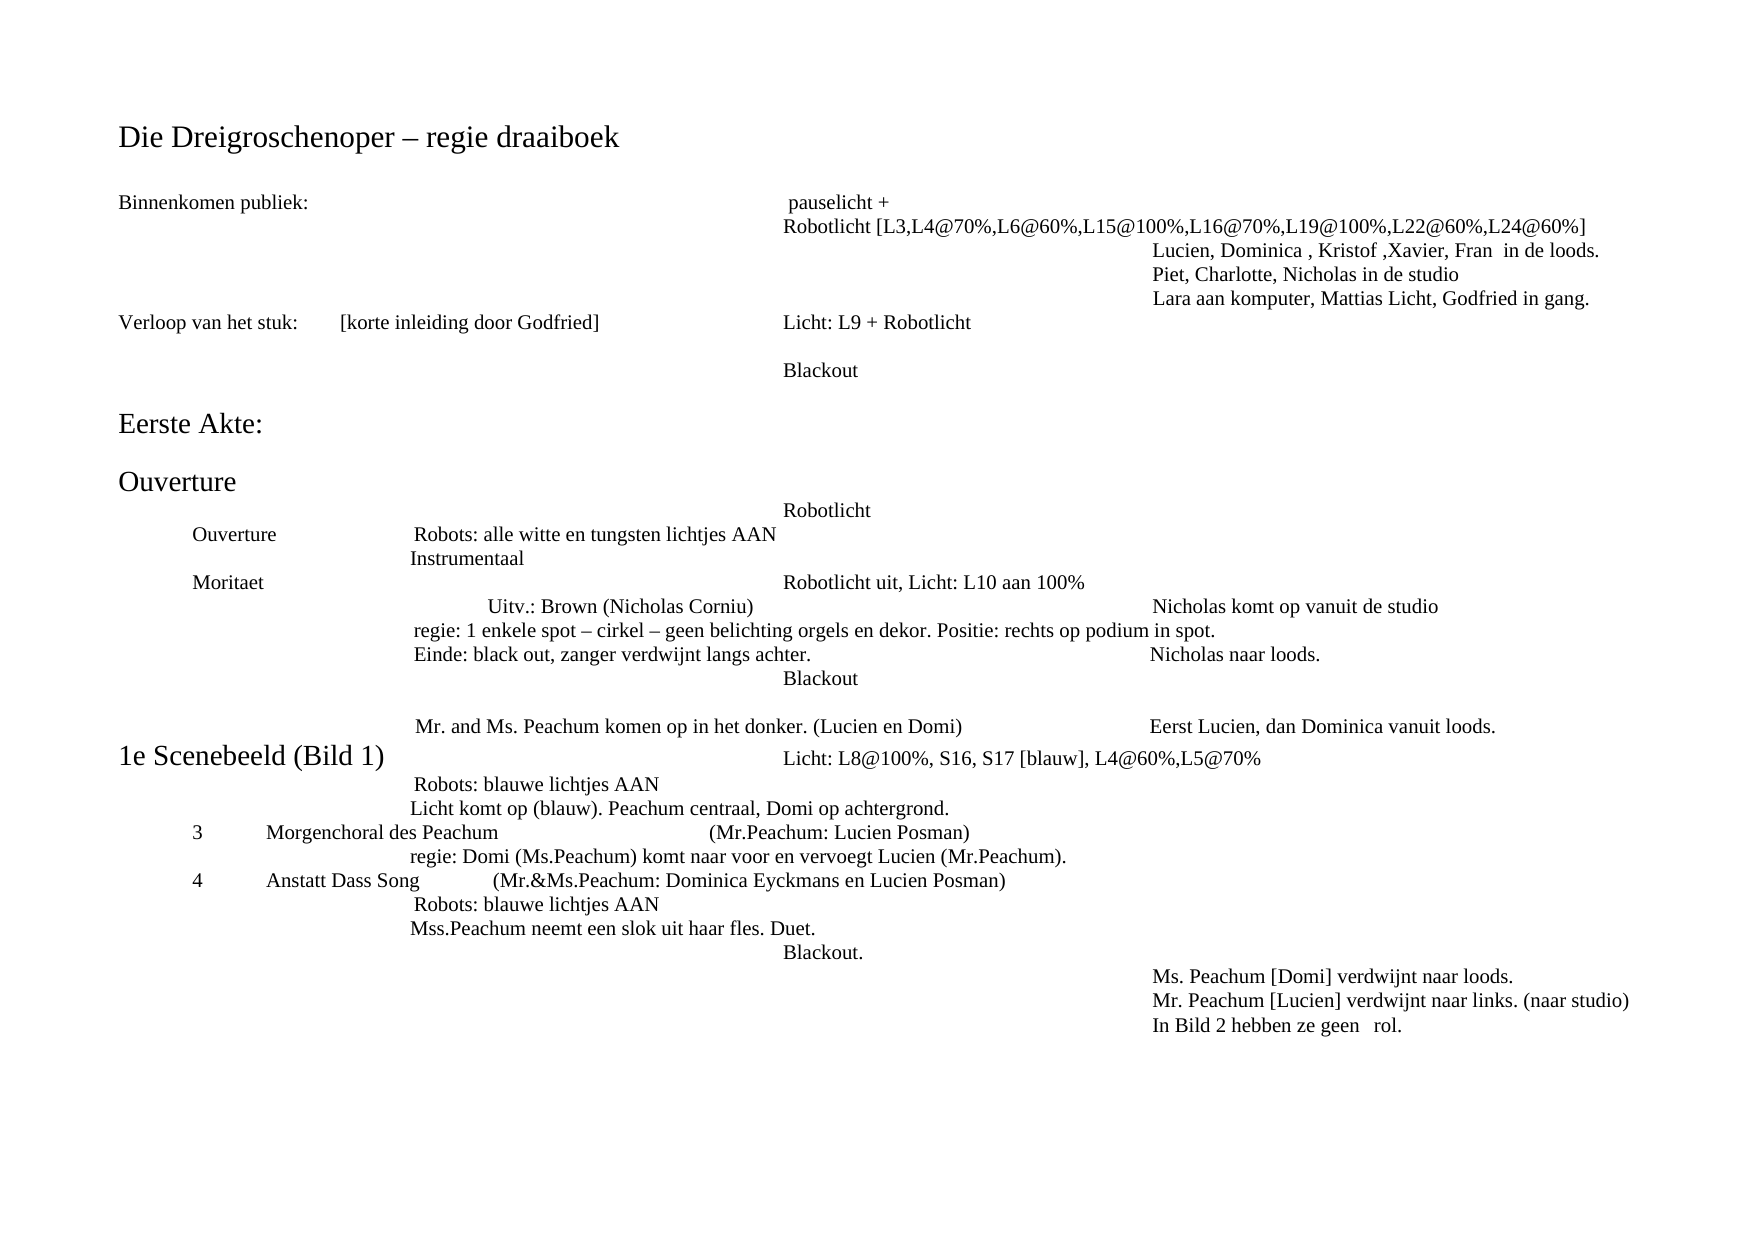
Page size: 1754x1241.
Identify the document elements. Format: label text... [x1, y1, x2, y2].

text Blackout. [118, 940, 1636, 964]
text 1e Scenebeeld (Bild 1) Licht: L8@100%, S16, S17 [blauw], L4@60%,L5@70% [118, 738, 1636, 772]
text Robots: blauwe lichtjes AAN [118, 892, 1636, 916]
text Eerste Akte: [118, 407, 1636, 440]
text Robots: blauwe lichtjes AAN [118, 772, 1636, 796]
text Ms. Peachum [Domi] verdwijnt naar loods. [118, 964, 1636, 988]
text Verloop van het stuk: [korte inleiding door Godfried] Licht: L9 + Robotlicht [118, 310, 1636, 334]
text Lara aan komputer, Mattias Licht, Godfried in gang. [118, 286, 1636, 310]
text Blackout [118, 666, 1636, 690]
text 3 Morgenchoral des Peachum (Mr.Peachum: Lucien Posman) [118, 820, 1636, 844]
text Binnenkomen publiek: pauselicht + [118, 190, 1636, 214]
text Mss.Peachum neemt een slok uit haar fles. Duet. [118, 916, 1636, 940]
text Die Dreigroschenoper – regie draaiboek [118, 118, 1636, 154]
text regie: Domi (Ms.Peachum) komt naar voor en vervoegt Lucien (Mr.Peachum). [118, 844, 1636, 868]
text Licht komt op (blauw). Peachum centraal, Domi op achtergrond. [118, 796, 1636, 820]
text Piet, Charlotte, Nicholas in de studio [118, 262, 1636, 286]
text Blackout [118, 358, 1636, 382]
text 4 Anstatt Dass Song (Mr.&Ms.Peachum: Dominica Eyckmans en Lucien Posman) [118, 868, 1636, 892]
text Uitv.: Brown (Nicholas Corniu) Nicholas komt op vanuit de studio [118, 594, 1636, 618]
text Mr. and Ms. Peachum komen op in het donker. (Lucien en Domi) Eerst Lucien, dan Dominica vanuit loods. [118, 714, 1636, 738]
text Ouverture [118, 464, 1636, 498]
text Mr. Peachum [Lucien] verdwijnt naar links. (naar studio) In Bild 2 hebben ze geen rol. [118, 988, 1636, 1037]
text Lucien, Dominica , Kristof ,Xavier, Fran in de loods. [118, 238, 1636, 262]
text Robotlicht [118, 498, 1636, 522]
text Instrumentaal [118, 546, 1636, 570]
text Robotlicht [L3,L4@70%,L6@60%,L15@100%,L16@70%,L19@100%,L22@60%,L24@60%] [118, 214, 1636, 238]
text regie: 1 enkele spot – cirkel – geen belichting orgels en dekor. Positie: rechts op podium in spot. [118, 618, 1636, 642]
text Ouverture Robots: alle witte en tungsten lichtjes AAN [118, 522, 1636, 546]
text Einde: black out, zanger verdwijnt langs achter. Nicholas naar loods. [118, 642, 1636, 666]
text Moritaet Robotlicht uit, Licht: L10 aan 100% [118, 570, 1636, 594]
